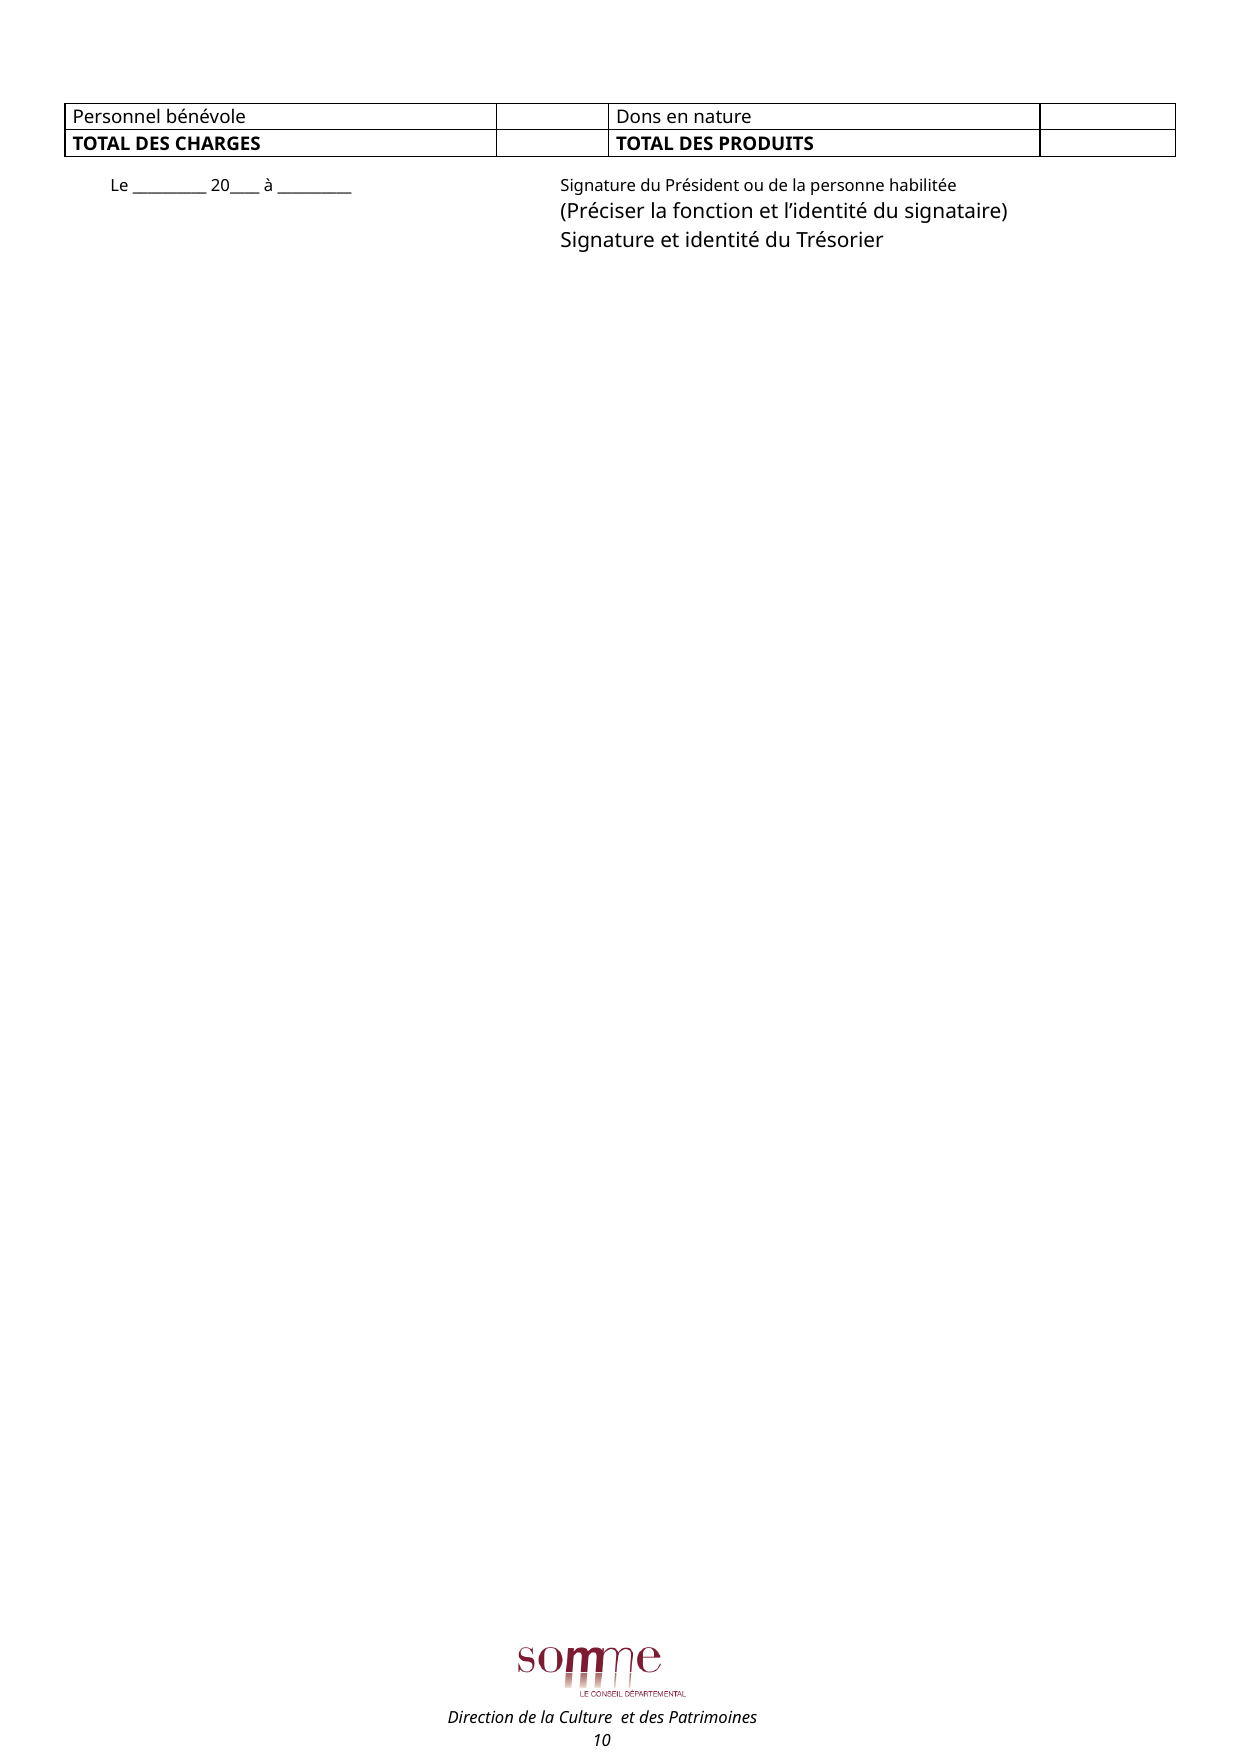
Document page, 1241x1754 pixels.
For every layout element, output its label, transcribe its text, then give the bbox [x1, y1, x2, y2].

table_cell [1041, 104, 1175, 129]
table_cell [497, 104, 608, 129]
table_cell [497, 130, 608, 156]
text Signature et identité du Trésorier [110, 225, 1141, 253]
table_cell Personnel bénévole [66, 104, 496, 129]
table_cell [1041, 130, 1175, 156]
table_cell TOTAL DES CHARGES [66, 130, 496, 156]
text (Préciser la fonction et l’identité du signataire) [560, 196, 1141, 225]
text Le __________ 20____ à __________ Signature du Président ou de la personne habilitée [110, 174, 1141, 196]
table_cell Dons en nature [609, 104, 1039, 129]
table_cell TOTAL DES PRODUITS [609, 130, 1039, 156]
picture [516, 1647, 687, 1706]
